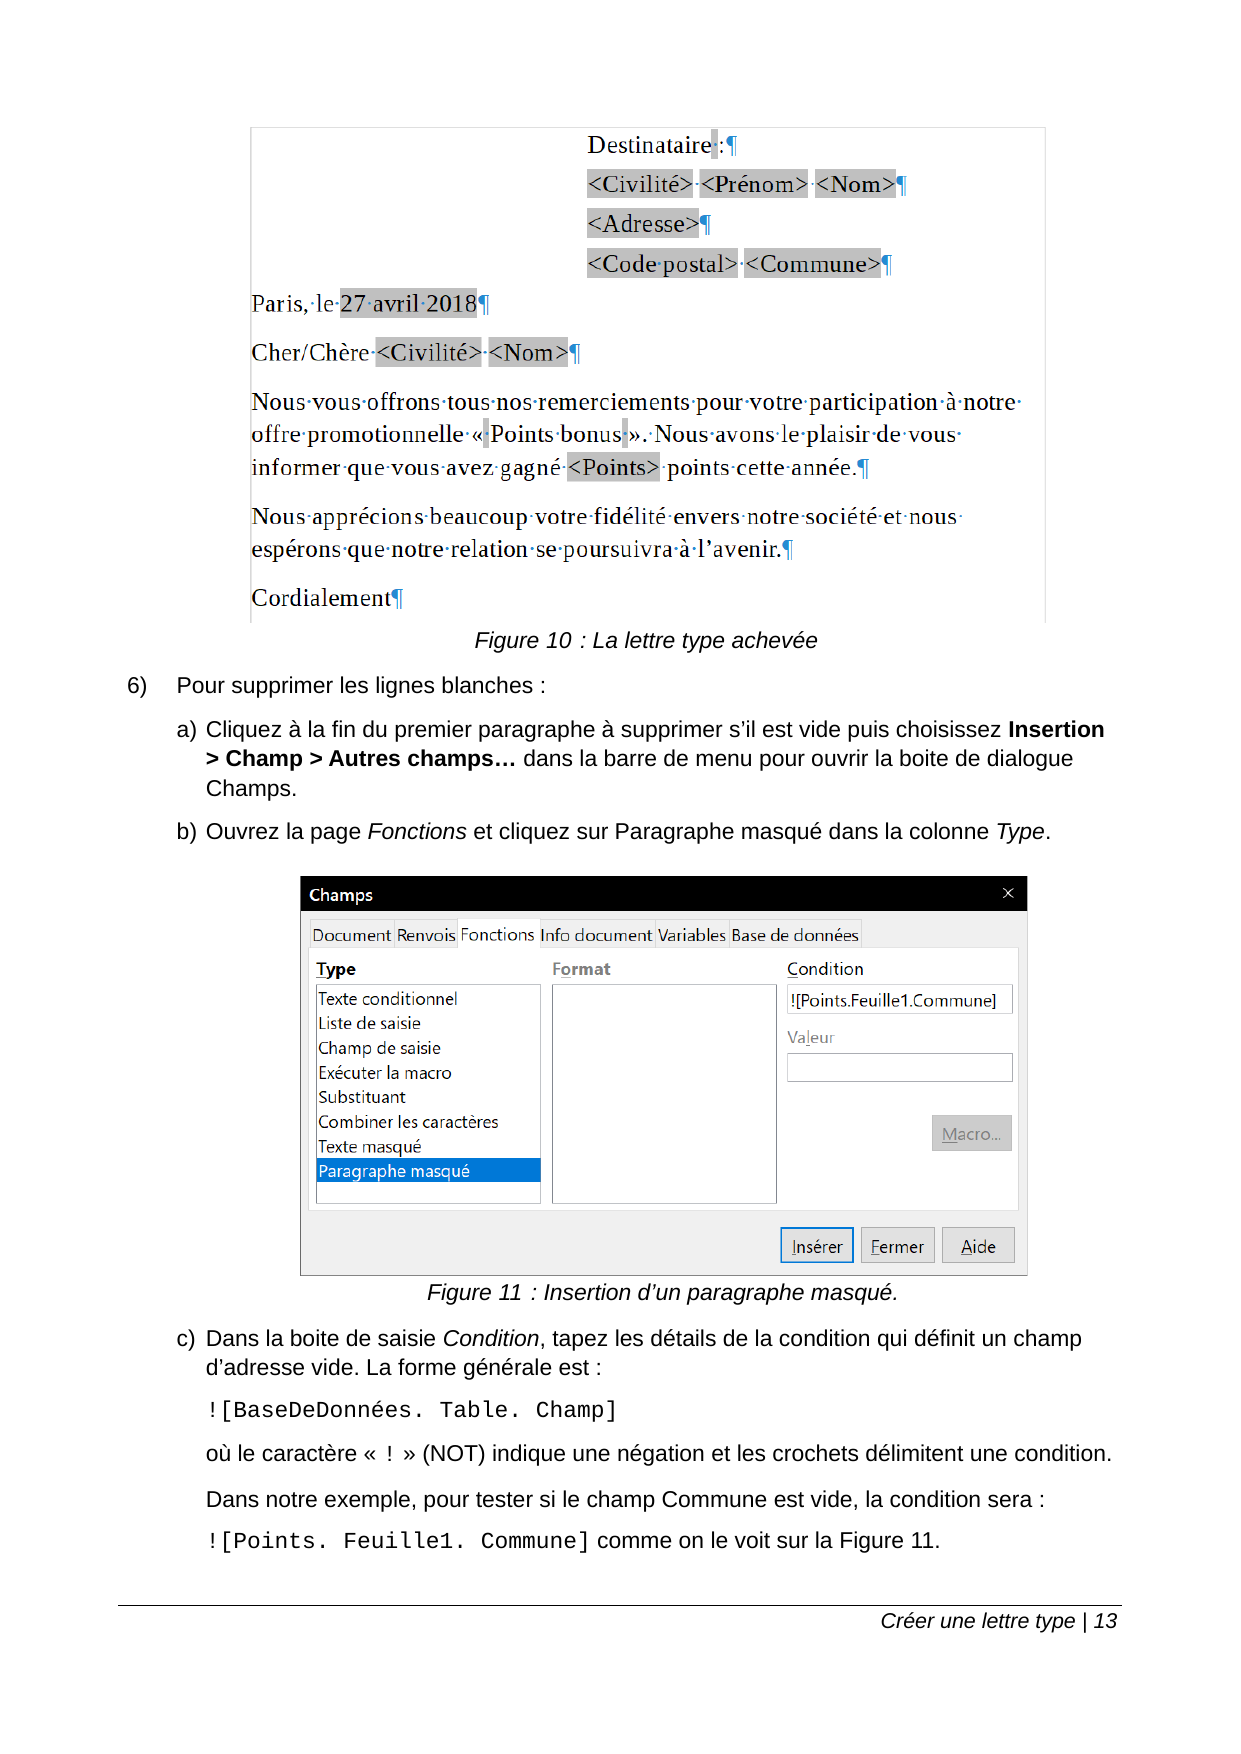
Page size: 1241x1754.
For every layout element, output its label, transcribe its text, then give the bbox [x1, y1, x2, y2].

list Dans notre exemple, pour tester si le champ Commune est vide, la condition sera : [170, 1483, 1122, 1512]
table_header [206, 874, 1122, 1277]
list où le caractère « ! » (NOT) indique une négation et les crochets délimitent une condition. [170, 1439, 1122, 1468]
picture [300, 876, 1028, 1276]
list ![BaseDeDonnées. Table. Champ] [170, 1395, 1122, 1424]
list ![Points. Feuille1. Commune] comme on le voit sur la Figure 11. [170, 1526, 1122, 1556]
table_cell Figure 11 : Insertion d’un paragraphe masqué. [206, 1277, 1122, 1308]
list Cliquez à la fin du premier paragraphe à supprimer s’il est vide puis choisissez Insertion > Champ > Autres champs… dans la barre de menu pour ouvrir la boite de dialogue Champs. [170, 713, 1122, 801]
picture [241, 120, 1053, 623]
list Ouvrez la page Fonctions et cliquez sur Paragraphe masqué dans la colonne Type. [170, 816, 1122, 845]
table_cell Figure 10 : La lettre type achevée [176, 625, 1118, 655]
table_header [176, 118, 1118, 624]
list Dans la boite de saisie Condition, tapez les détails de la condition qui définit un champ d’adresse vide. La forme générale est : [170, 1322, 1122, 1381]
list Pour supprimer les lignes blanches : [147, 670, 1122, 699]
